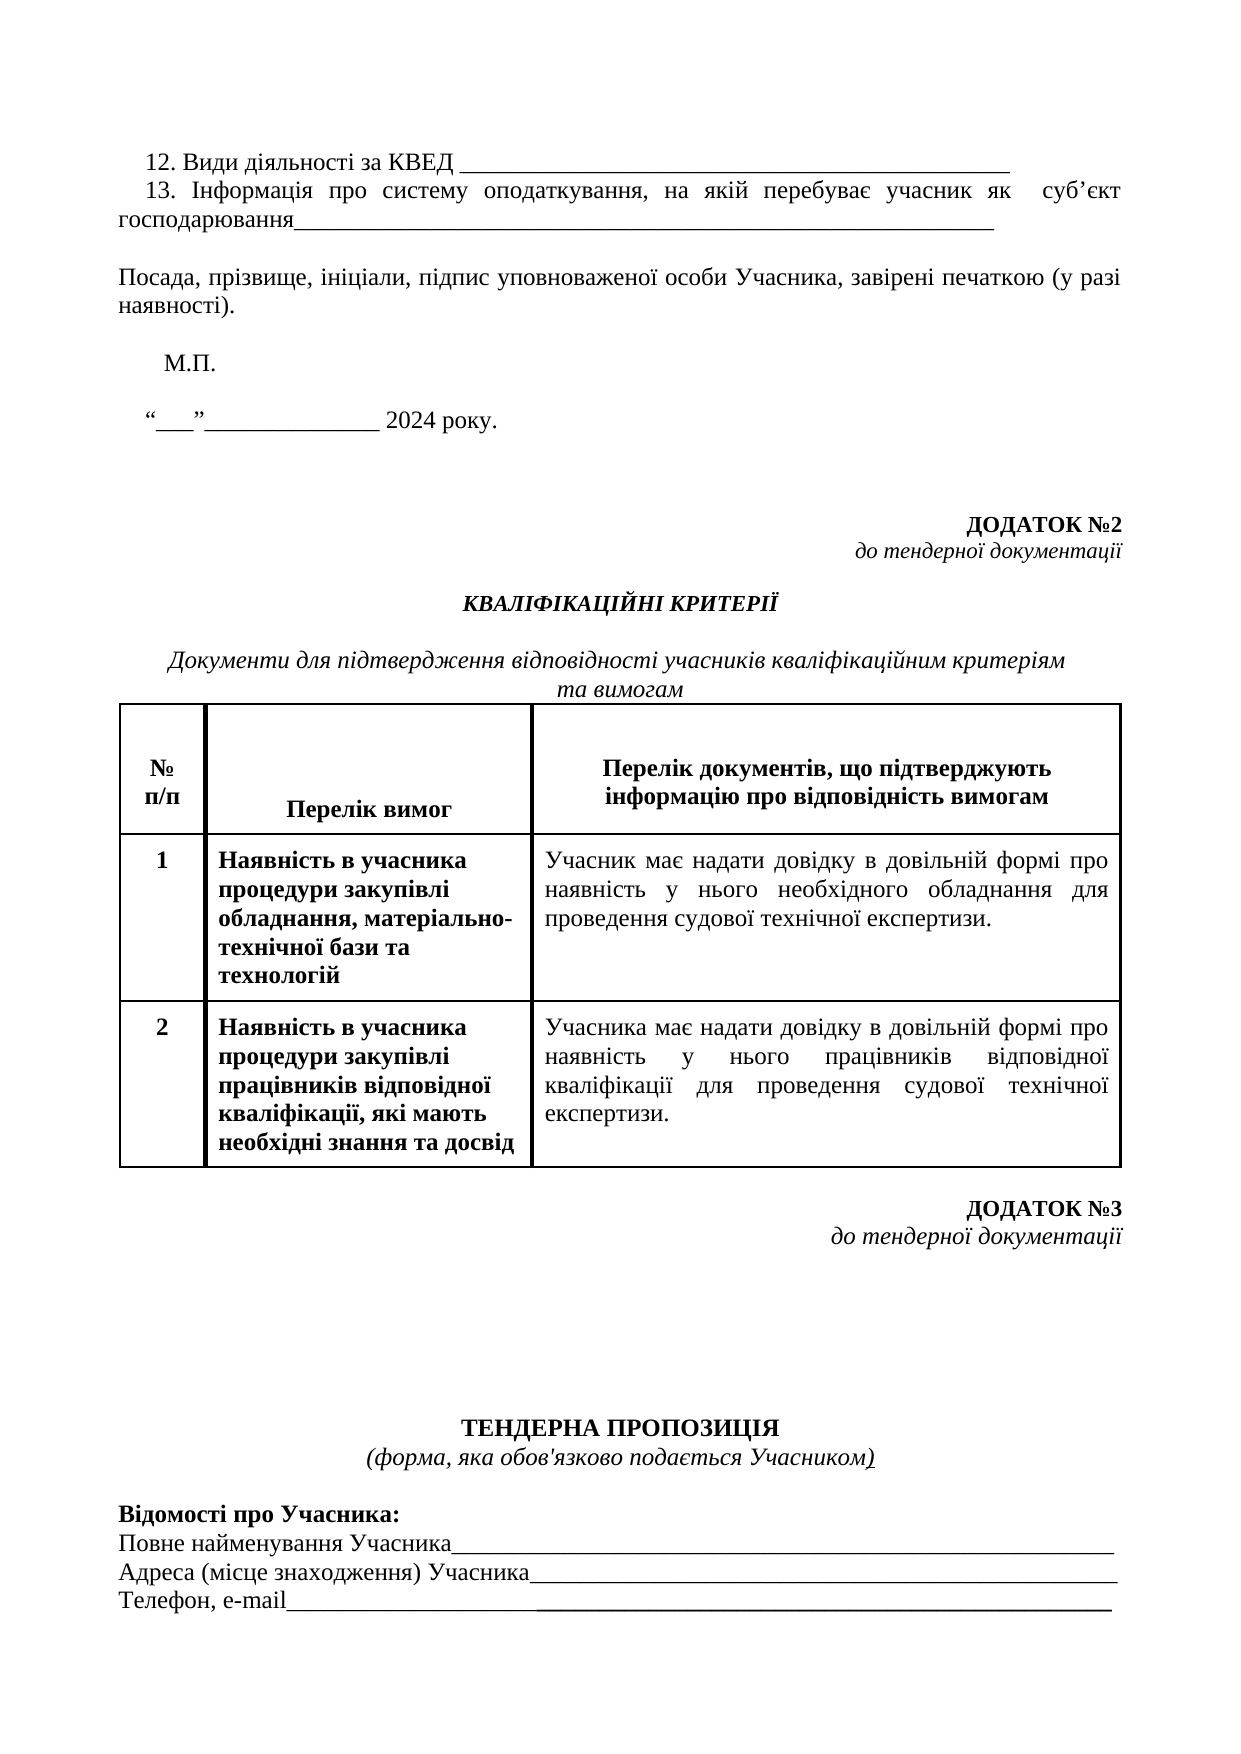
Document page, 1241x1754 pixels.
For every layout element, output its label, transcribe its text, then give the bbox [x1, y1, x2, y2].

text (форма, яка обов'язково подається Учасником) [118, 1442, 1122, 1470]
table_cell Учасника має надати довідку в довільній формі про наявність у нього працівників відповідної кваліфікації для проведення судової технічної експертизи. [534, 1002, 1119, 1166]
text Адреса (місце знаходження) Учасника_______________________________________________ [118, 1557, 1122, 1585]
table_cell Учасник має надати довідку в довільній формі про наявність у нього необхідного обладнання для проведення судової технічної експертизи. [534, 835, 1119, 1000]
text до тендерної документації [118, 1221, 1122, 1250]
table_cell Наявність в учасника процедури закупівлі працівників відповідної кваліфікації, які мають необхідні знання та досвід [208, 1002, 530, 1166]
table_cell 2 [121, 1002, 203, 1166]
text 12. Види діяльності за КВЕД ____________________________________________ [118, 147, 1122, 176]
table_cell Наявність в учасника процедури закупівлі обладнання, матеріально-технічної бази та технологій [208, 835, 530, 1000]
text Повне найменування Учасника_____________________________________________________ [118, 1528, 1122, 1557]
text до тендерної документації [118, 537, 1122, 564]
text Телефон, e-mail__________________________________________________________________ [118, 1585, 1122, 1614]
text 13. Інформація про систему оподаткування, на якій перебуває учасник як суб’єкт господарювання________________________________________________________ [118, 176, 1122, 233]
text ДОДАТОК №3 [118, 1195, 1122, 1221]
table_header Перелік документів, що підтверджують інформацію про відповідність вимогам [534, 705, 1119, 833]
text ТЕНДЕРНА ПРОПОЗИЦІЯ [118, 1413, 1122, 1442]
table_header № п/п [121, 705, 203, 833]
table_cell 1 [121, 835, 203, 1000]
text “___”______________ 2024 року. [118, 406, 1122, 434]
text М.П. [118, 348, 1122, 377]
text ДОДАТОК №2 [118, 511, 1122, 537]
text Відомості про Учасника: [118, 1499, 1122, 1528]
table_header Перелік вимог [208, 705, 530, 833]
text Документи для підтвердження відповідності учасників кваліфікаційним критеріям та вимогам [118, 645, 1122, 703]
text КВАЛІФІКАЦІЙНІ КРИТЕРІЇ [118, 590, 1122, 616]
text Посада, прізвище, ініціали, підпис уповноваженої особи Учасника, завірені печаткою (у разі наявності). [118, 262, 1122, 319]
